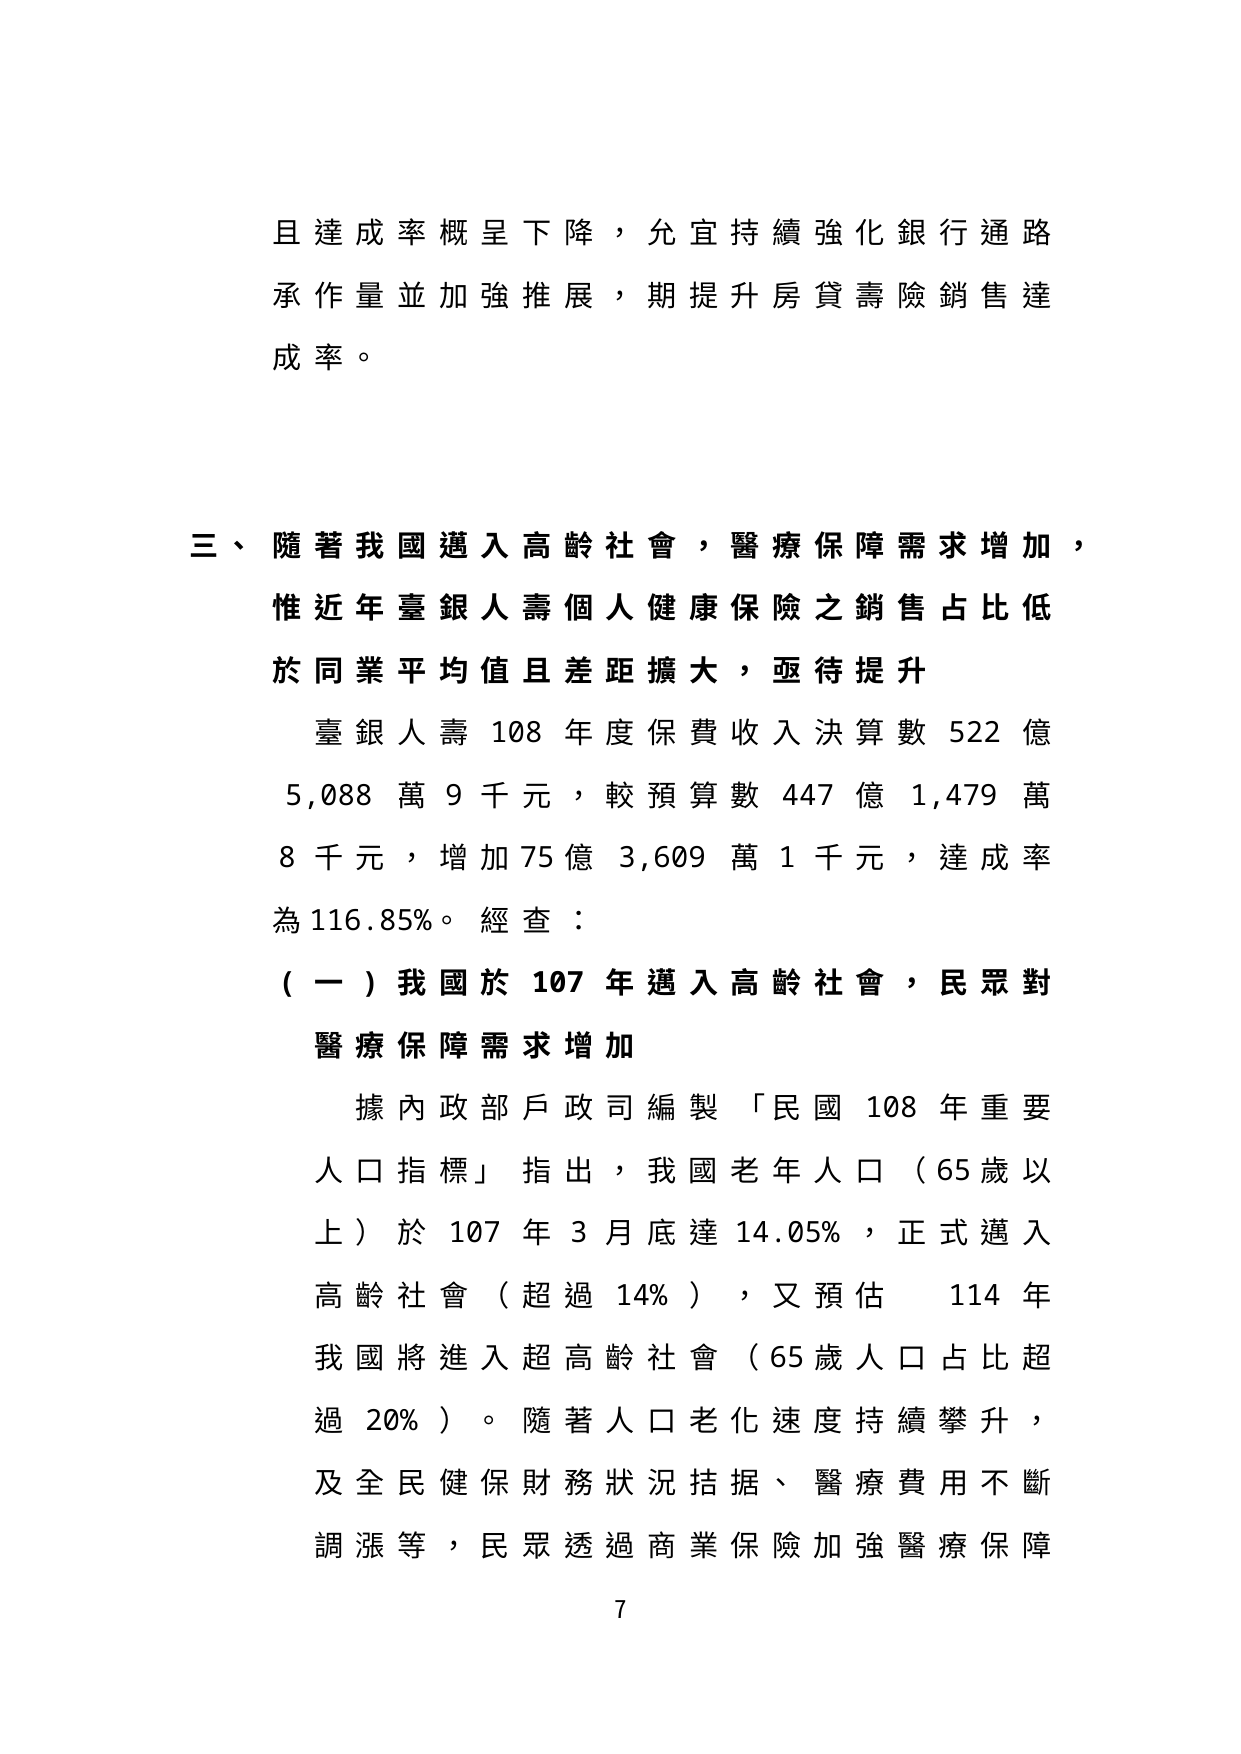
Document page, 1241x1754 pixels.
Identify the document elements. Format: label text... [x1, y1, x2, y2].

text 三、隨著我國邁入高齡社會，醫療保障需求增加，惟近年臺銀人壽個人健康保險之銷售占比低於同業平均值且差距擴大，亟待提升 [183, 502, 1058, 689]
text 且達成率概呈下降，允宜持續強化銀行通路承作量並加強推展，期提升房貸壽險銷售達成率。 [242, 189, 1058, 377]
text 臺銀人壽108年度保費收入決算數522億5,088萬9千元，較預算數447億1,479萬8千元，增加75億3,609萬1千元，達成率為116.85%。經查： [242, 689, 1058, 939]
text 據內政部戶政司編製「民國108年重要人口指標」指出，我國老年人口（65歲以上）於107年3月底達14.05%，正式邁入高齡社會（超過14%），又預估 114年我國將進入超高齡社會（65歲人口占比超過20%）。隨著人口老化速度持續攀升，及全民健保財務狀況拮据、醫療費用不斷調漲等，民眾透過商業保險加強醫療保障之需求增加，包括住院醫療、終身醫療、重大疾病、癌症及長期照顧等健康險。揆近年壽險業新契約保費收入結構表（詳表1），個人健康保險保費收入自106年度之253.93億元增為108年度之321.11億元，增加67.18億元(增幅26.46%)，又106年度至108年度壽險業個人健康保險新契約保費收入占比分別為2.01%、1.90%及2.52%，顯示民眾對基本之醫療險需求殷切。 [271, 1064, 1058, 1564]
text (一)我國於107年邁入高齡社會，民眾對醫療保障需求增加 [242, 939, 1058, 1064]
